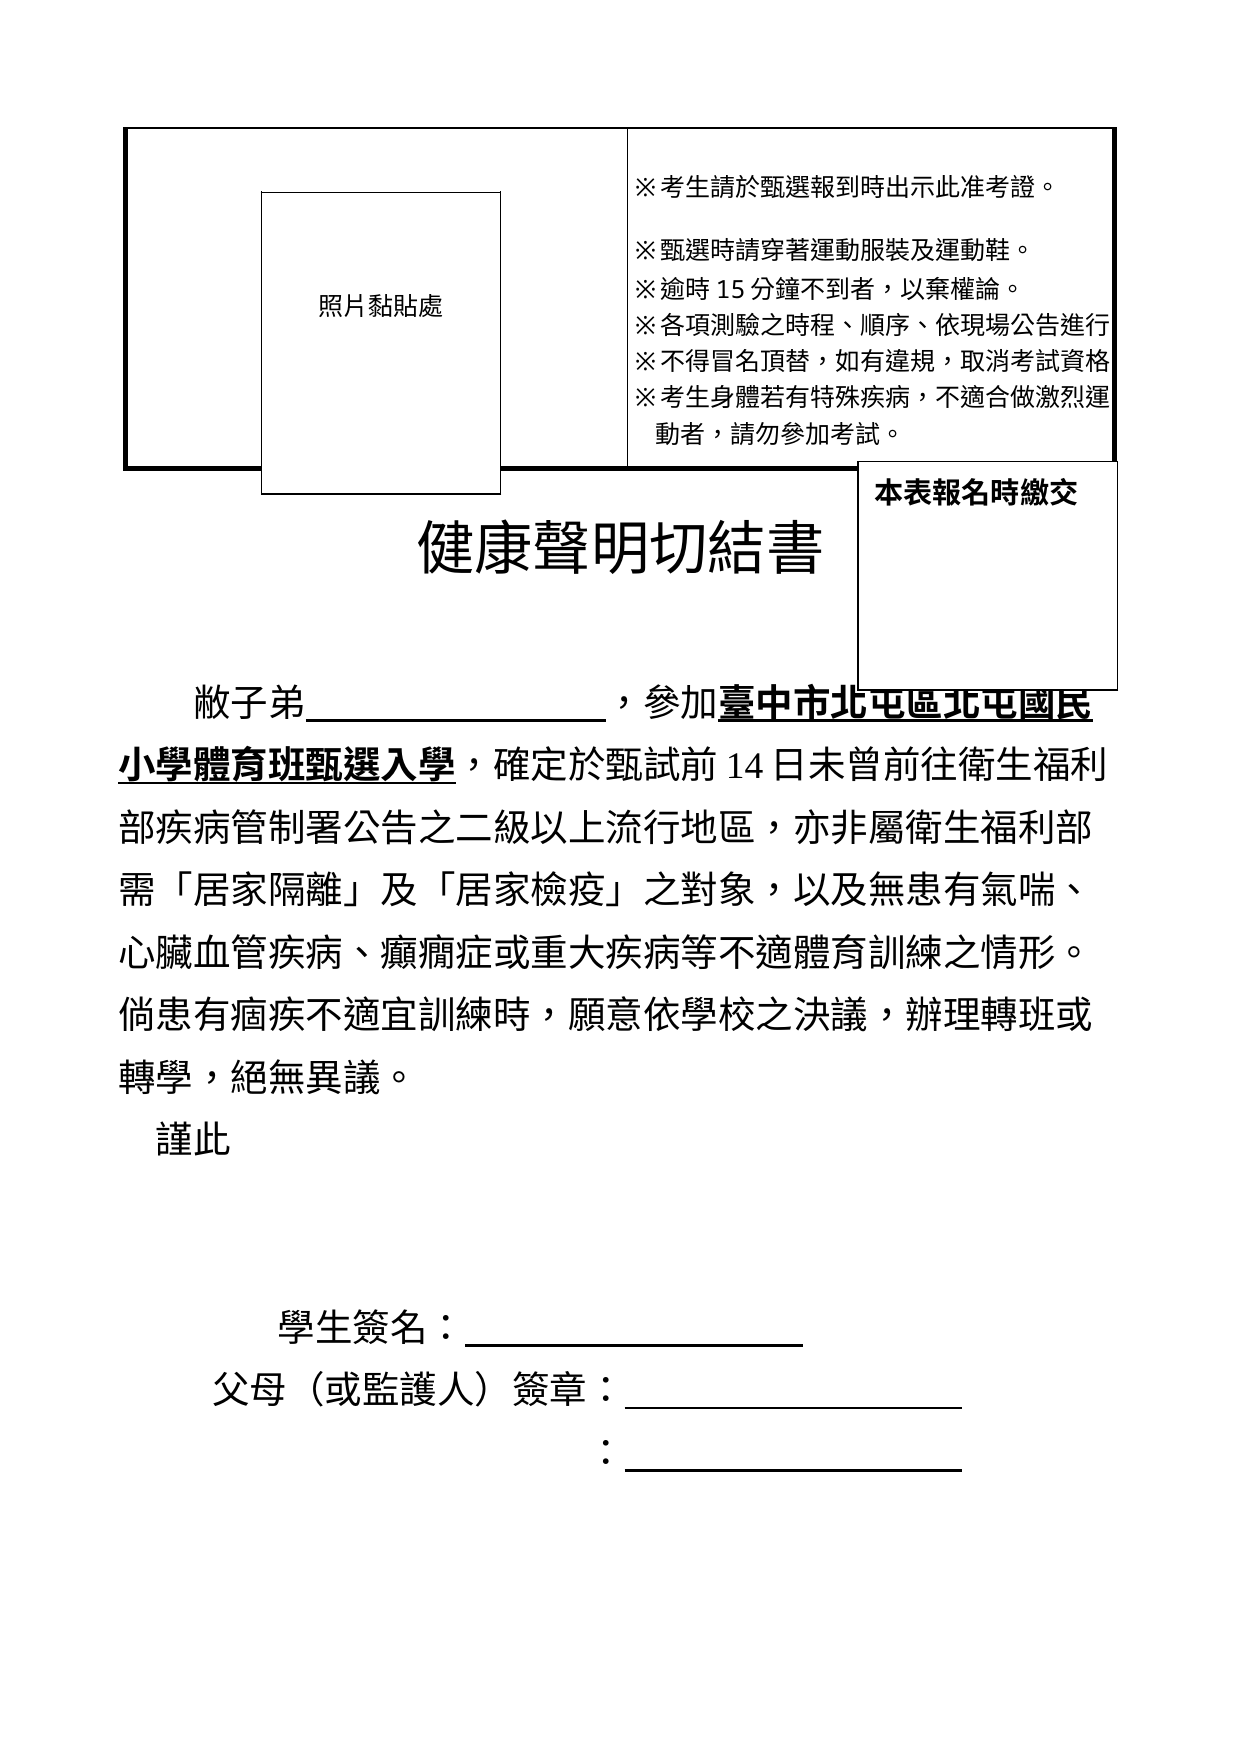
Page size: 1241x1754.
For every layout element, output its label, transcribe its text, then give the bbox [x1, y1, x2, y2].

text [859, 462, 1117, 689]
text 學生簽名： [118, 1283, 1122, 1346]
text 父母（或監護人）簽章： [118, 1346, 1122, 1408]
text 敝子弟 ，參加臺中市北屯區北屯國民小學體育班甄選入學，確定於甄試前14日未曾前往衛生福利部疾病管制署公告之二級以上流行地區，亦非屬衛生福利部需「居家隔離」及「居家檢疫」之對象，以及無患有氣喘、心臟血管疾病、癲癇症或重大疾病等不適體育訓練之情形。倘患有痼疾不適宜訓練時，願意依學校之決議，辦理轉班或轉學，絕無異議。 [118, 658, 1122, 1096]
text ： [118, 1408, 1122, 1471]
table_cell ※考生請於甄選報到時出示此准考證。 ※甄選時請穿著運動服裝及運動鞋。 ※逾時15分鐘不到者，以棄權論。 ※各項測驗之時程、順序、依現場公告進行 ※不得冒名頂替，如有違規，取消考試資格 ※考生身體若有特殊疾病，不適合做激烈運動者，請勿參加考試。 [628, 129, 1112, 466]
table_cell [262, 193, 500, 493]
text 健康聲明切結書 [118, 471, 857, 596]
text 本表報名時繳交 [874, 470, 1102, 512]
text 謹此 [118, 1096, 1122, 1158]
table_cell [128, 129, 627, 466]
text [1118, 471, 1122, 596]
